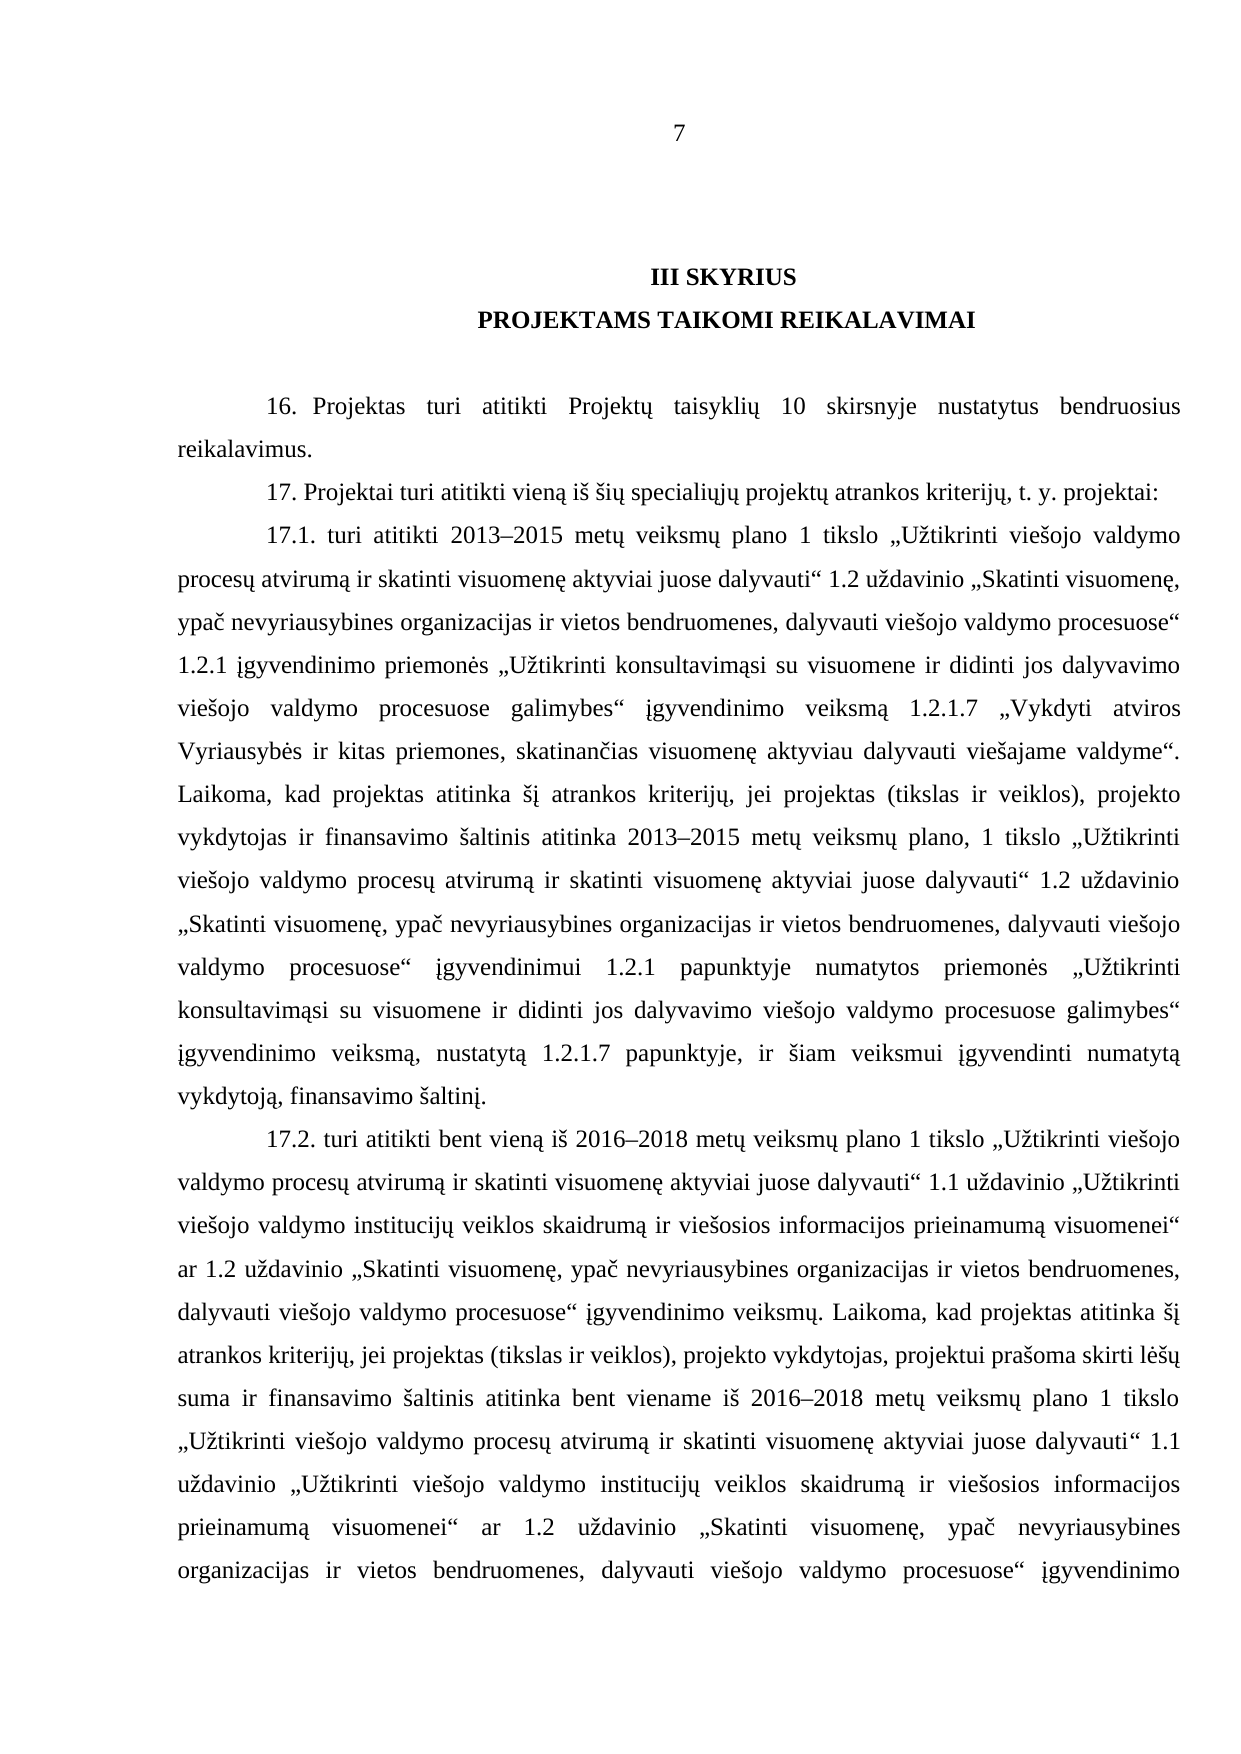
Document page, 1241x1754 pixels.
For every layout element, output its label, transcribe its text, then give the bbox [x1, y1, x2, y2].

text III SKYRIUS [177, 262, 1181, 291]
text 16. Projektas turi atitikti Projektų taisyklių 10 skirsnyje nustatytus bendruosius reikalavimus. [177, 391, 1181, 463]
text 17.1. turi atitikti 2013–2015 metų veiksmų plano 1 tikslo „Užtikrinti viešojo valdymo procesų atvirumą ir skatinti visuomenę aktyviai juose dalyvauti“ 1.2 uždavinio „Skatinti visuomenę, ypač nevyriausybines organizacijas ir vietos bendruomenes, dalyvauti viešojo valdymo procesuose“ 1.2.1 įgyvendinimo priemonės „Užtikrinti konsultavimąsi su visuomene ir didinti jos dalyvavimo viešojo valdymo procesuose galimybes“ įgyvendinimo veiksmą 1.2.1.7 „Vykdyti atviros Vyriausybės ir kitas priemones, skatinančias visuomenę aktyviau dalyvauti viešajame valdyme“. Laikoma, kad projektas atitinka šį atrankos kriterijų, jei projektas (tikslas ir veiklos), projekto vykdytojas ir finansavimo šaltinis atitinka 2013–2015 metų veiksmų plano, 1 tikslo „Užtikrinti viešojo valdymo procesų atvirumą ir skatinti visuomenę aktyviai juose dalyvauti“ 1.2 uždavinio „Skatinti visuomenę, ypač nevyriausybines organizacijas ir vietos bendruomenes, dalyvauti viešojo valdymo procesuose“ įgyvendinimui 1.2.1 papunktyje numatytos priemonės „Užtikrinti konsultavimąsi su visuomene ir didinti jos dalyvavimo viešojo valdymo procesuose galimybes“ įgyvendinimo veiksmą, nustatytą 1.2.1.7 papunktyje, ir šiam veiksmui įgyvendinti numatytą vykdytoją, finansavimo šaltinį. [177, 521, 1181, 1110]
text 17. Projektai turi atitikti vieną iš šių specialiųjų projektų atrankos kriterijų, t. y. projektai: [177, 477, 1181, 506]
text 17.2. turi atitikti bent vieną iš 2016–2018 metų veiksmų plano 1 tikslo „Užtikrinti viešojo valdymo procesų atvirumą ir skatinti visuomenę aktyviai juose dalyvauti“ 1.1 uždavinio „Užtikrinti viešojo valdymo institucijų veiklos skaidrumą ir viešosios informacijos prieinamumą visuomenei“ ar 1.2 uždavinio „Skatinti visuomenę, ypač nevyriausybines organizacijas ir vietos bendruomenes, dalyvauti viešojo valdymo procesuose“ įgyvendinimo veiksmų. Laikoma, kad projektas atitinka šį atrankos kriterijų, jei projektas (tikslas ir veiklos), projekto vykdytojas, projektui prašoma skirti lėšų suma ir finansavimo šaltinis atitinka bent viename iš 2016–2018 metų veiksmų plano 1 tikslo „Užtikrinti viešojo valdymo procesų atvirumą ir skatinti visuomenę aktyviai juose dalyvauti“ 1.1 uždavinio „Užtikrinti viešojo valdymo institucijų veiklos skaidrumą ir viešosios informacijos prieinamumą visuomenei“ ar 1.2 uždavinio „Skatinti visuomenę, ypač nevyriausybines organizacijas ir vietos bendruomenes, dalyvauti viešojo valdymo procesuose“ įgyvendinimo [177, 1124, 1181, 1584]
text PROJEKTAMS TAIKOMI REIKALAVIMAI [177, 305, 1181, 334]
